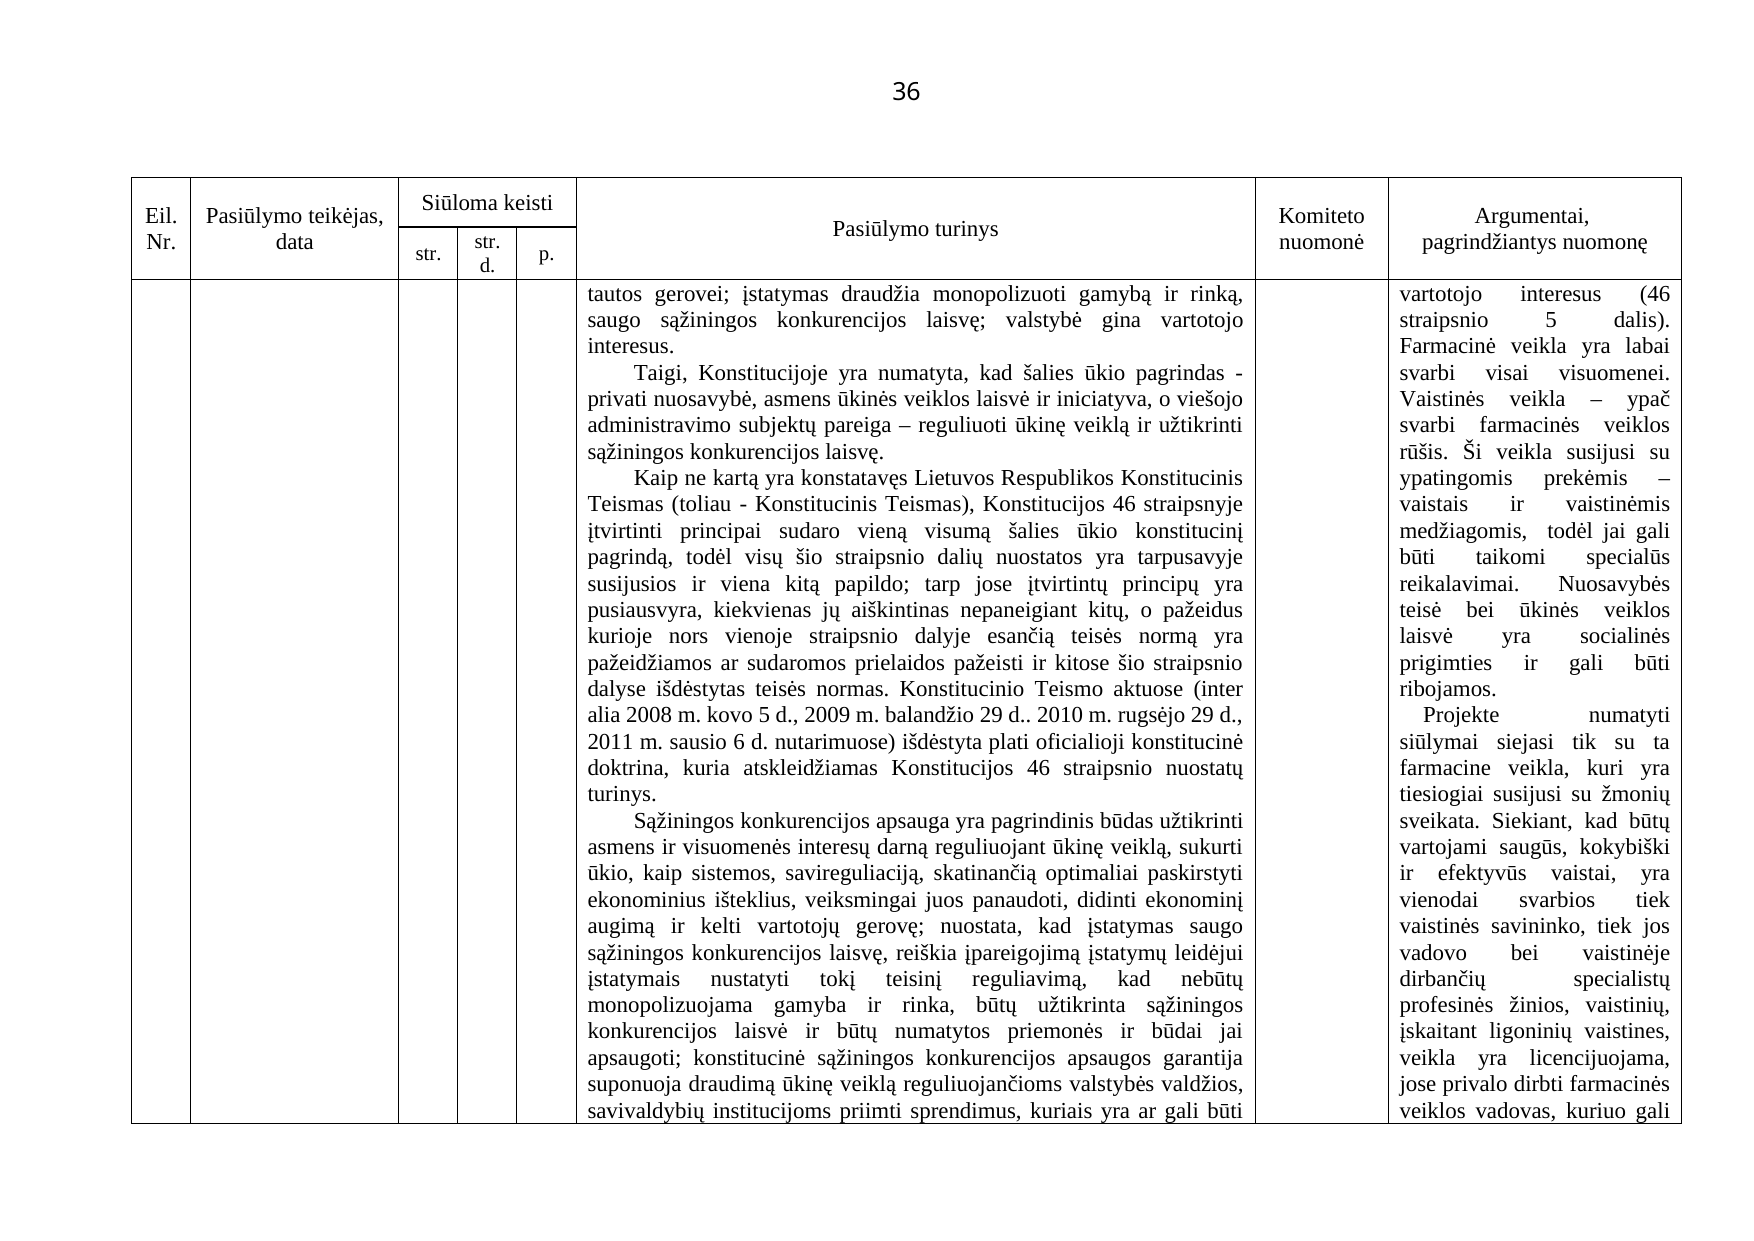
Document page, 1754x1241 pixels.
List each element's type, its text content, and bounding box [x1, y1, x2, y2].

table_header Pasiūlymo teikėjas, data [191, 178, 398, 279]
table_header Argumentai, pagrindžiantys nuomonę [1389, 178, 1681, 279]
table_header Pasiūlymo turinys [577, 178, 1255, 279]
table_cell tautos gerovei; įstatymas draudžia monopolizuoti gamybą ir rinką, saugo sąžiningos konkurencijos laisvę; valstybė gina vartotojo interesus. Taigi, Konstitucijoje yra numatyta, kad šalies ūkio pagrindas - privati nuosavybė, asmens ūkinės veiklos laisvė ir iniciatyva, o viešojo administravimo subjektų pareiga – reguliuoti ūkinę veiklą ir užtikrinti sąžiningos konkurencijos laisvę. Kaip ne kartą yra konstatavęs Lietuvos Respublikos Konstitucinis Teismas (toliau - Konstitucinis Teismas), Konstitucijos 46 straipsnyje įtvirtinti principai sudaro vieną visumą šalies ūkio konstitucinį pagrindą, todėl visų šio straipsnio dalių nuostatos yra tarpusavyje susijusios ir viena kitą papildo; tarp jose įtvirtintų principų yra pusiausvyra, kiekvienas jų aiškintinas nepaneigiant kitų, o pažeidus kurioje nors vienoje straipsnio dalyje esančią teisės normą yra pažeidžiamos ar sudaromos prielaidos pažeisti ir kitose šio straipsnio dalyse išdėstytas teisės normas. Konstitucinio Teismo aktuose (inter alia 2008 m. kovo 5 d., 2009 m. balandžio 29 d.. 2010 m. rugsėjo 29 d., 2011 m. sausio 6 d. nutarimuose) išdėstyta plati oficialioji konstitucinė doktrina, kuria atskleidžiamas Konstitucijos 46 straipsnio nuostatų turinys. Sąžiningos konkurencijos apsauga yra pagrindinis būdas užtikrinti asmens ir visuomenės interesų darną reguliuojant ūkinę veiklą, sukurti ūkio, kaip sistemos, savireguliaciją, skatinančią optimaliai paskirstyti ekonominius išteklius, veiksmingai juos panaudoti, didinti ekonominį augimą ir kelti vartotojų gerovę; nuostata, kad įstatymas saugo sąžiningos konkurencijos laisvę, reiškia įpareigojimą įstatymų leidėjui įstatymais nustatyti tokį teisinį reguliavimą, kad nebūtų monopolizuojama gamyba ir rinka, būtų užtikrinta sąžiningos konkurencijos laisvė ir būtų numatytos priemonės ir būdai jai apsaugoti; konstitucinė sąžiningos konkurencijos apsaugos garantija suponuoja draudimą ūkinę veiklą reguliuojančioms valstybės valdžios, savivaldybių institucijoms priimti sprendimus, kuriais yra ar gali būti [577, 280, 1255, 1123]
table_header Komiteto nuomonė [1256, 178, 1388, 279]
table_cell vartotojo interesus (46 straipsnio 5 dalis). Farmacinė veikla yra labai svarbi visai visuomenei. Vaistinės veikla – ypač svarbi farmacinės veiklos rūšis. Ši veikla susijusi su ypatingomis prekėmis – vaistais ir vaistinėmis medžiagomis, todėl jai gali būti taikomi specialūs reikalavimai. Nuosavybės teisė bei ūkinės veiklos laisvė yra socialinės prigimties ir gali būti ribojamos. Projekte numatyti siūlymai siejasi tik su ta farmacine veikla, kuri yra tiesiogiai susijusi su žmonių sveikata. Siekiant, kad būtų vartojami saugūs, kokybiški ir efektyvūs vaistai, yra vienodai svarbios tiek vaistinės savininko, tiek jos vadovo bei vaistinėje dirbančių specialistų profesinės žinios, vaistinių, įskaitant ligoninių vaistines, veikla yra licencijuojama, jose privalo dirbti farmacinės veiklos vadovas, kuriuo gali [1389, 280, 1681, 1123]
table_cell str. d. [458, 228, 516, 279]
table_cell [399, 280, 457, 1123]
table_header Eil. Nr. [132, 178, 190, 279]
table_cell [517, 280, 576, 1123]
table_cell [458, 280, 516, 1123]
table_cell p. [517, 228, 576, 279]
table_cell [191, 280, 398, 1123]
table_cell [132, 280, 190, 1123]
table_cell [1256, 280, 1388, 1123]
table_header Siūloma keisti [399, 178, 576, 226]
table_cell str. [399, 228, 457, 279]
